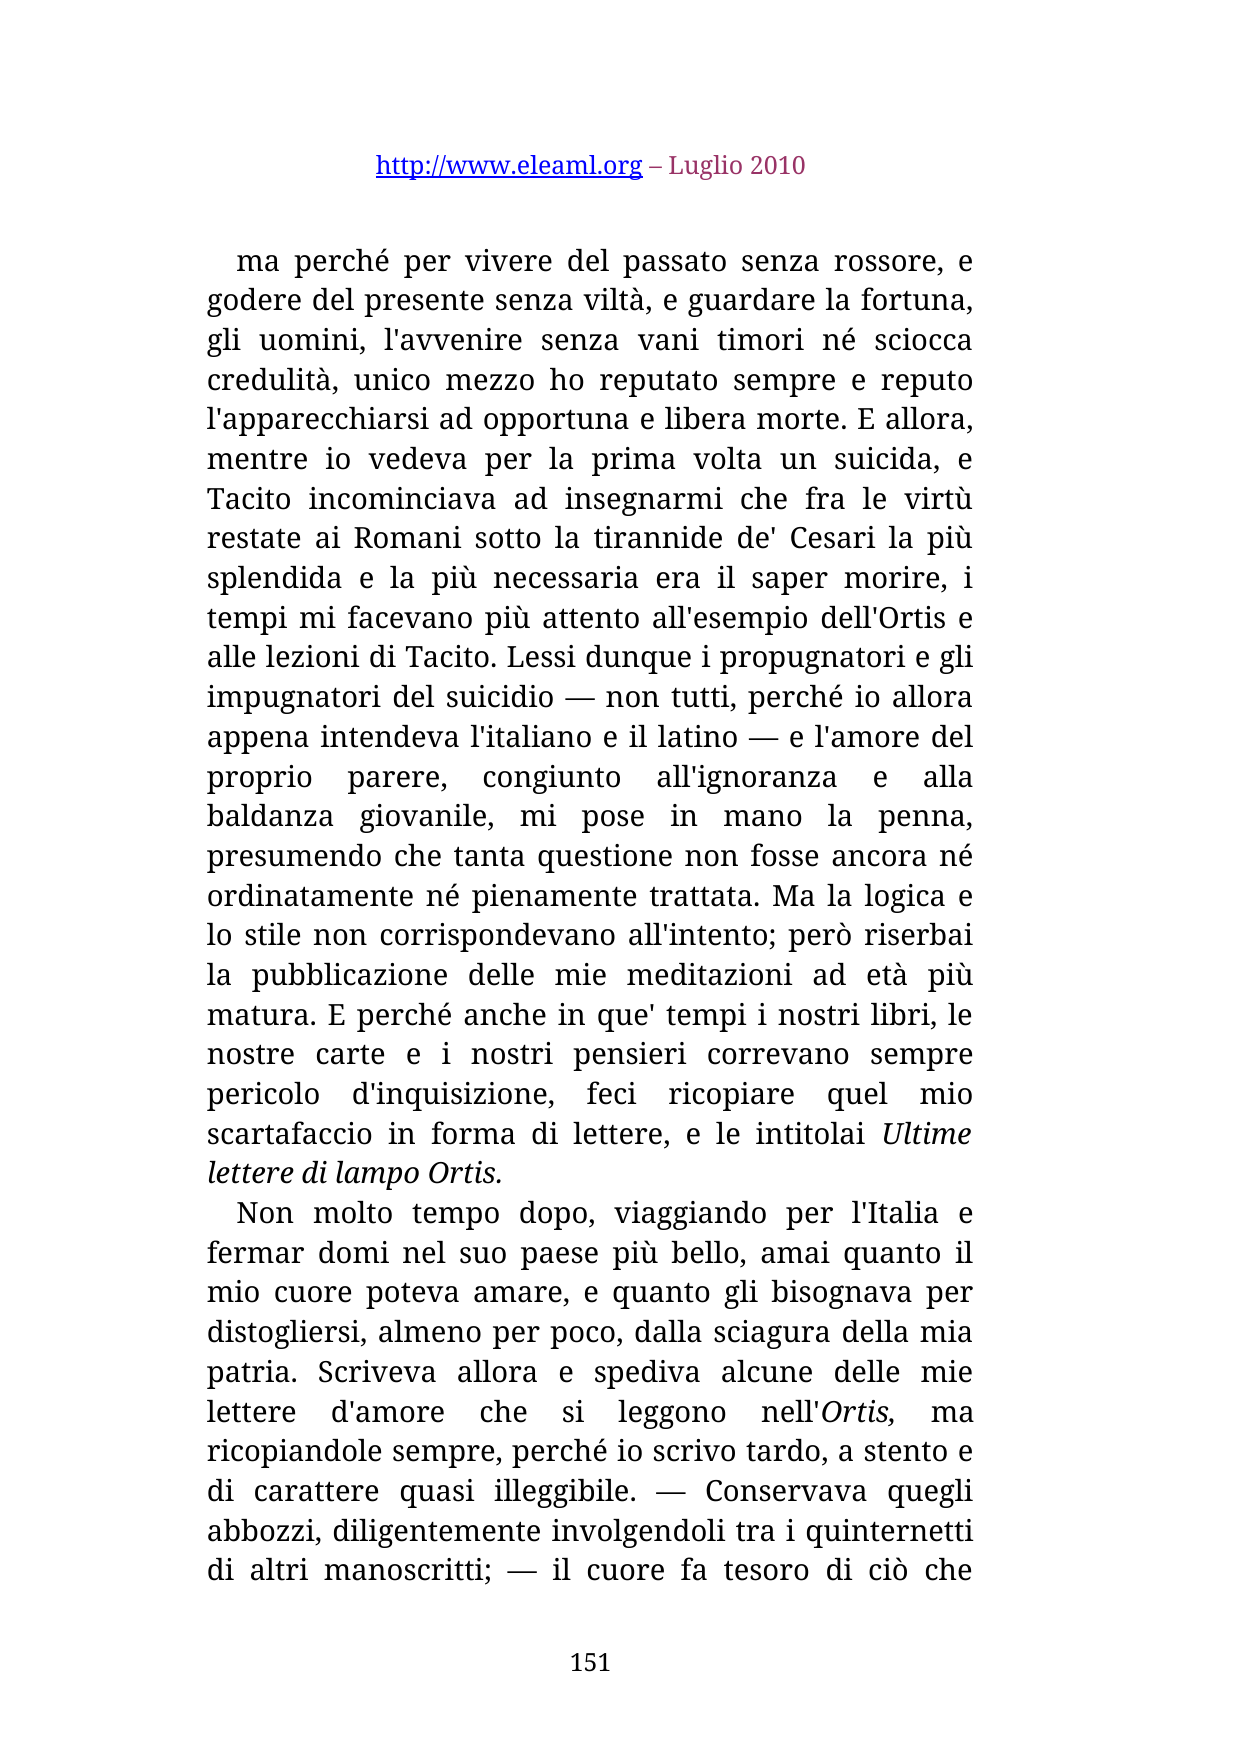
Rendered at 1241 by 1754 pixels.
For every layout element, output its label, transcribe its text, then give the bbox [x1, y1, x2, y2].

text Non molto tempo dopo, viaggiando per l'Italia e fermar domi nel suo paese più bello, amai quanto il mio cuore poteva amare, e quanto gli bisognava per distogliersi, almeno per poco, dalla sciagura della mia patria. Scriveva allora e spediva alcune delle mie lettere d'amore che si leggono nell'Ortis, ma ricopiandole sempre, perché io scrivo tardo, a stento e di carattere quasi illeggibile. — Conservava quegli abbozzi, diligentemente involgendoli tra i quinternetti di altri manoscritti; — il cuore fa tesoro di ciò che [207, 1192, 974, 1589]
text ma perché per vivere del passato senza rossore, e godere del presente senza viltà, e guardare la fortuna, gli uomini, l'avvenire senza vani timori né sciocca credulità, unico mezzo ho reputato sempre e reputo l'apparecchiarsi ad opportuna e libera morte. E allora, mentre io vedeva per la prima volta un suicida, e Tacito incominciava ad insegnarmi che fra le virtù restate ai Romani sotto la tirannide de' Cesari la più splendida e la più necessaria era il saper morire, i tempi mi facevano più attento all'esempio dell'Ortis e alle lezioni di Tacito. Lessi dunque i propugnatori e gli impugnatori del suicidio — non tutti, perché io allora appena intendeva l'italiano e il latino — e l'amore del proprio parere, congiunto all'ignoranza e alla baldanza giovanile, mi pose in mano la penna, presumendo che tanta questione non fosse ancora né ordinatamente né pienamente trattata. Ma la logica e lo stile non corrispondevano all'intento; però riserbai la pubblicazione delle mie meditazioni ad età più matura. E perché anche in que' tempi i nostri libri, le nostre carte e i nostri pensieri correvano sempre pericolo d'inquisizione, feci ricopiare quel mio scartafaccio in forma di lettere, e le intitolai Ultime lettere di lampo Ortis. [207, 240, 974, 1192]
